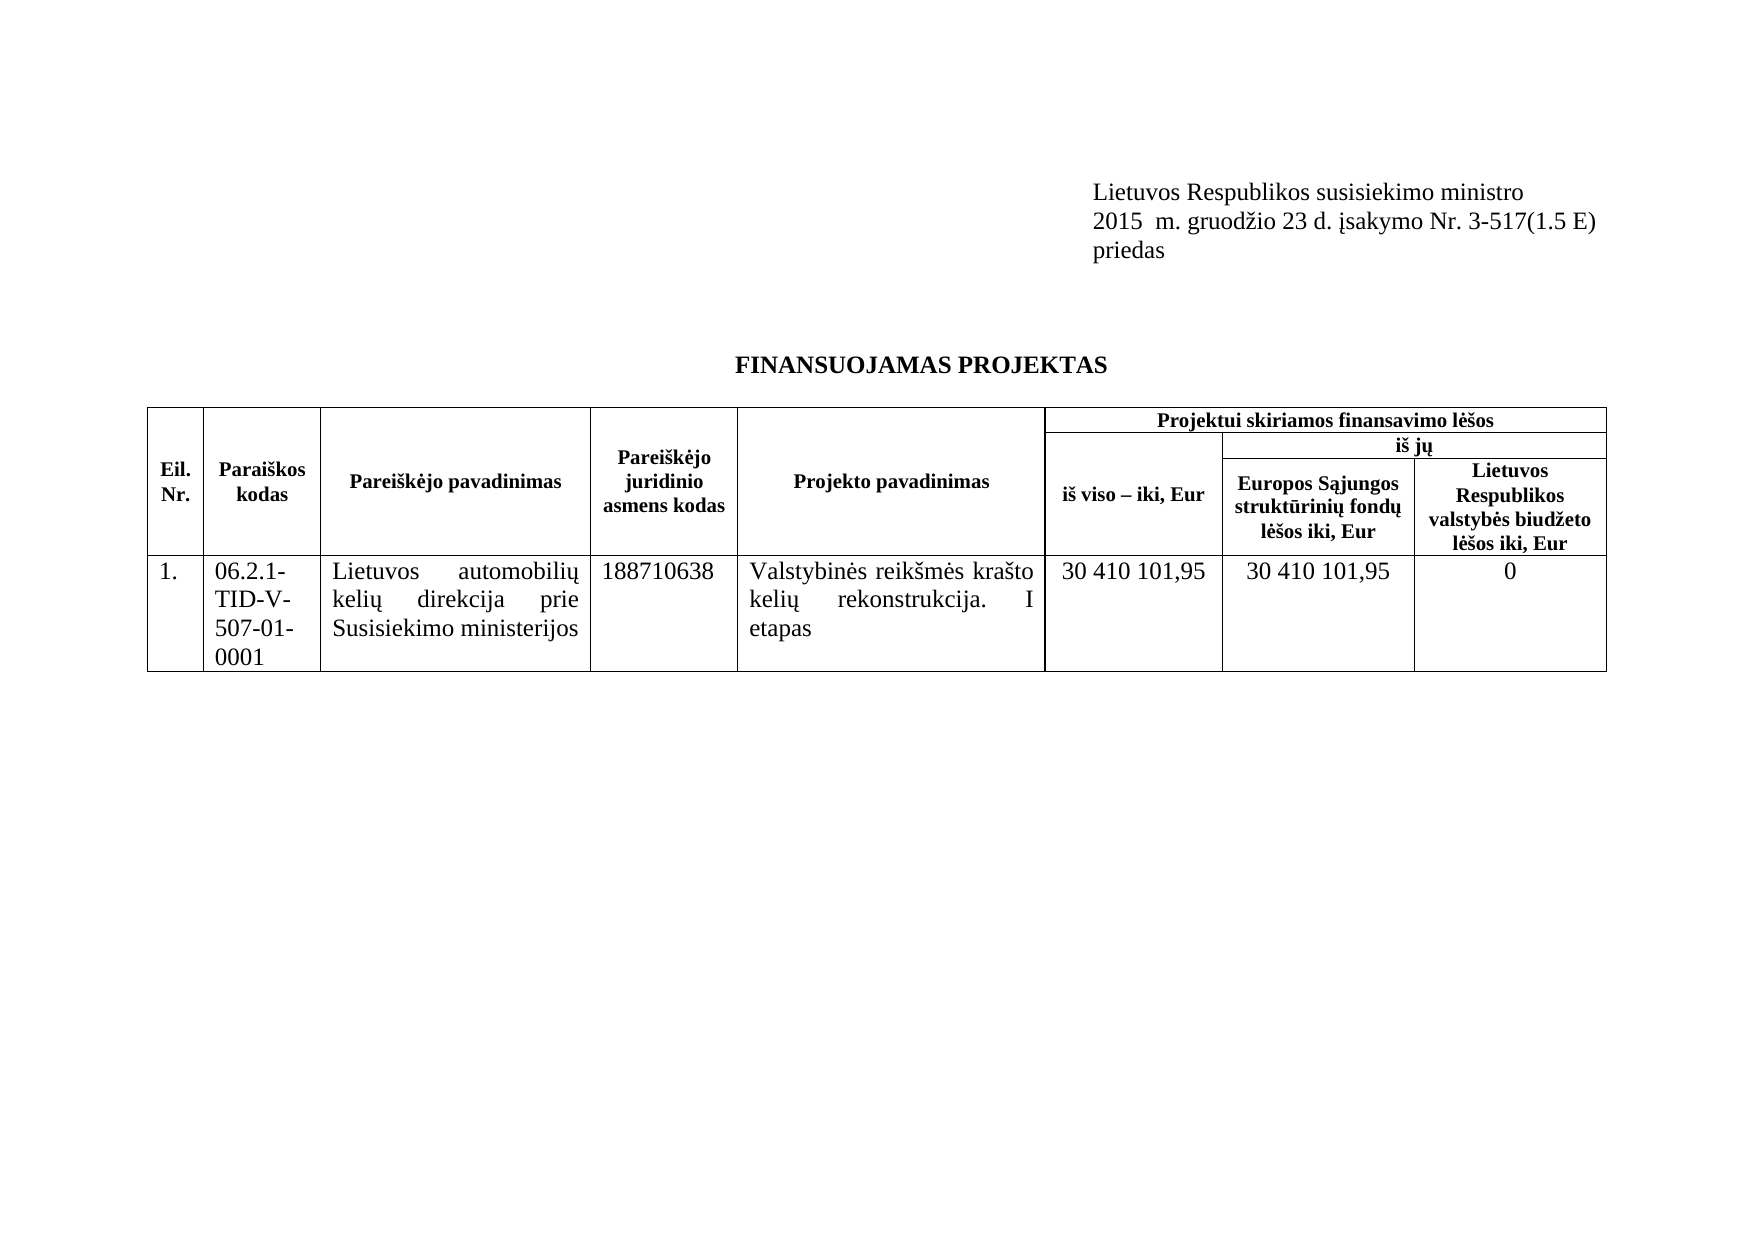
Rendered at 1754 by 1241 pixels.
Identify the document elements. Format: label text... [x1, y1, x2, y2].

text 2015 m. gruodžio 23 d. įsakymo Nr. 3-517(1.5 E) [1093, 206, 1624, 235]
table_header Projekto pavadinimas [738, 408, 1044, 555]
text priedas [1093, 235, 1624, 263]
text FINANSUOJAMAS PROJEKTAS [148, 350, 1695, 378]
text Lietuvos Respublikos susisiekimo ministro [1093, 177, 1624, 206]
table_cell Europos Sąjungos struktūrinių fondų lėšos iki, Eur [1223, 459, 1414, 555]
table_cell 06.2.1-TID-V-507-01-0001 [204, 556, 320, 671]
table_cell 1. [148, 556, 203, 671]
table_header Projektui skiriamos finansavimo lėšos [1046, 408, 1606, 432]
table_cell 0 [1415, 556, 1606, 671]
table_header Eil. Nr. [148, 408, 203, 555]
table_cell 30 410 101,95 [1223, 556, 1414, 671]
table_header Pareiškėjo juridinio asmens kodas [591, 408, 737, 555]
table_cell 30 410 101,95 [1046, 556, 1222, 671]
table_header Pareiškėjo pavadinimas [321, 408, 590, 555]
table_cell 188710638 [591, 556, 737, 671]
table_cell iš viso – iki, Eur [1046, 433, 1222, 555]
table_cell iš jų [1223, 433, 1606, 457]
table_cell Lietuvos Respublikos valstybės biudžeto lėšos iki, Eur [1415, 459, 1606, 555]
table_header Paraiškos kodas [204, 408, 320, 555]
table_cell Lietuvos automobilių kelių direkcija prie Susisiekimo ministerijos [321, 556, 590, 671]
table_cell Valstybinės reikšmės krašto kelių rekonstrukcija. I etapas [738, 556, 1044, 671]
